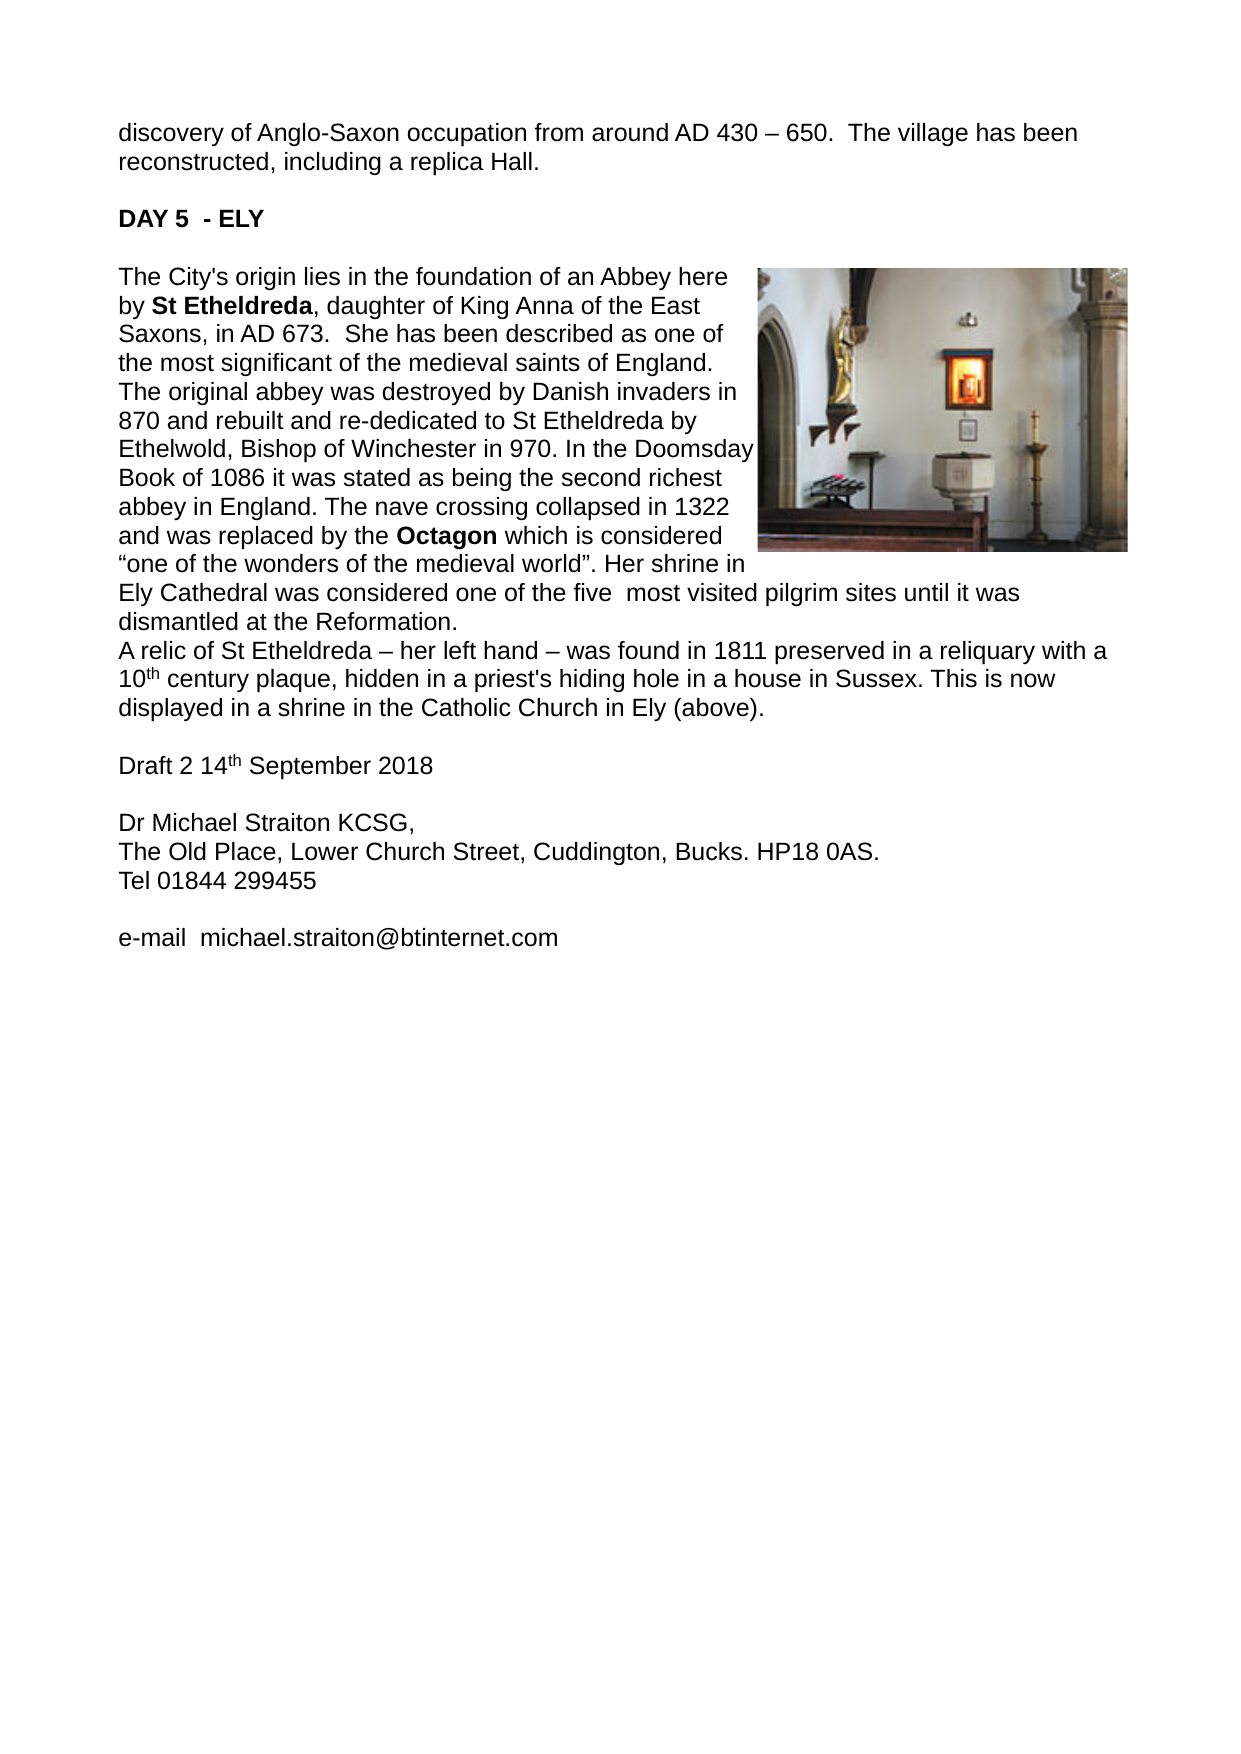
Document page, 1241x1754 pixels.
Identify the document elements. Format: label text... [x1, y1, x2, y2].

text A relic of St Etheldreda – her left hand – was found in 1811 preserved in a reliquary with a 10th century plaque, hidden in a priest's hiding hole in a house in Sussex. This is now displayed in a shrine in the Catholic Church in Ely (above). [118, 636, 1122, 722]
text e-mail michael.straiton@btinternet.com [118, 923, 1122, 952]
text The Old Place, Lower Church Street, Cuddington, Bucks. HP18 0AS. [118, 837, 1122, 866]
text Dr Michael Straiton KCSG, [118, 808, 1122, 837]
text Tel 01844 299455 [118, 866, 1122, 894]
text DAY 5 - ELY [118, 204, 1122, 233]
text discovery of Anglo-Saxon occupation from around AD 430 – 650. The village has been reconstructed, including a replica Hall. [118, 118, 1122, 176]
text Draft 2 14th September 2018 [118, 751, 1122, 779]
text The City's origin lies in the foundation of an Abbey here by St Etheldreda, daughter of King Anna of the East Saxons, in AD 673. She has been described as one of the most significant of the medieval saints of England. The original abbey was destroyed by Danish invaders in 870 and rebuilt and re-dedicated to St Etheldreda by Ethelwold, Bishop of Winchester in 970. In the Doomsday Book of 1086 it was stated as being the second richest abbey in England. The nave crossing collapsed in 1322 and was replaced by the Octagon which is considered “one of the wonders of the medieval world”. Her shrine in Ely Cathedral was considered one of the five most visited pilgrim sites until it was dismantled at the Reformation. [118, 262, 1122, 636]
